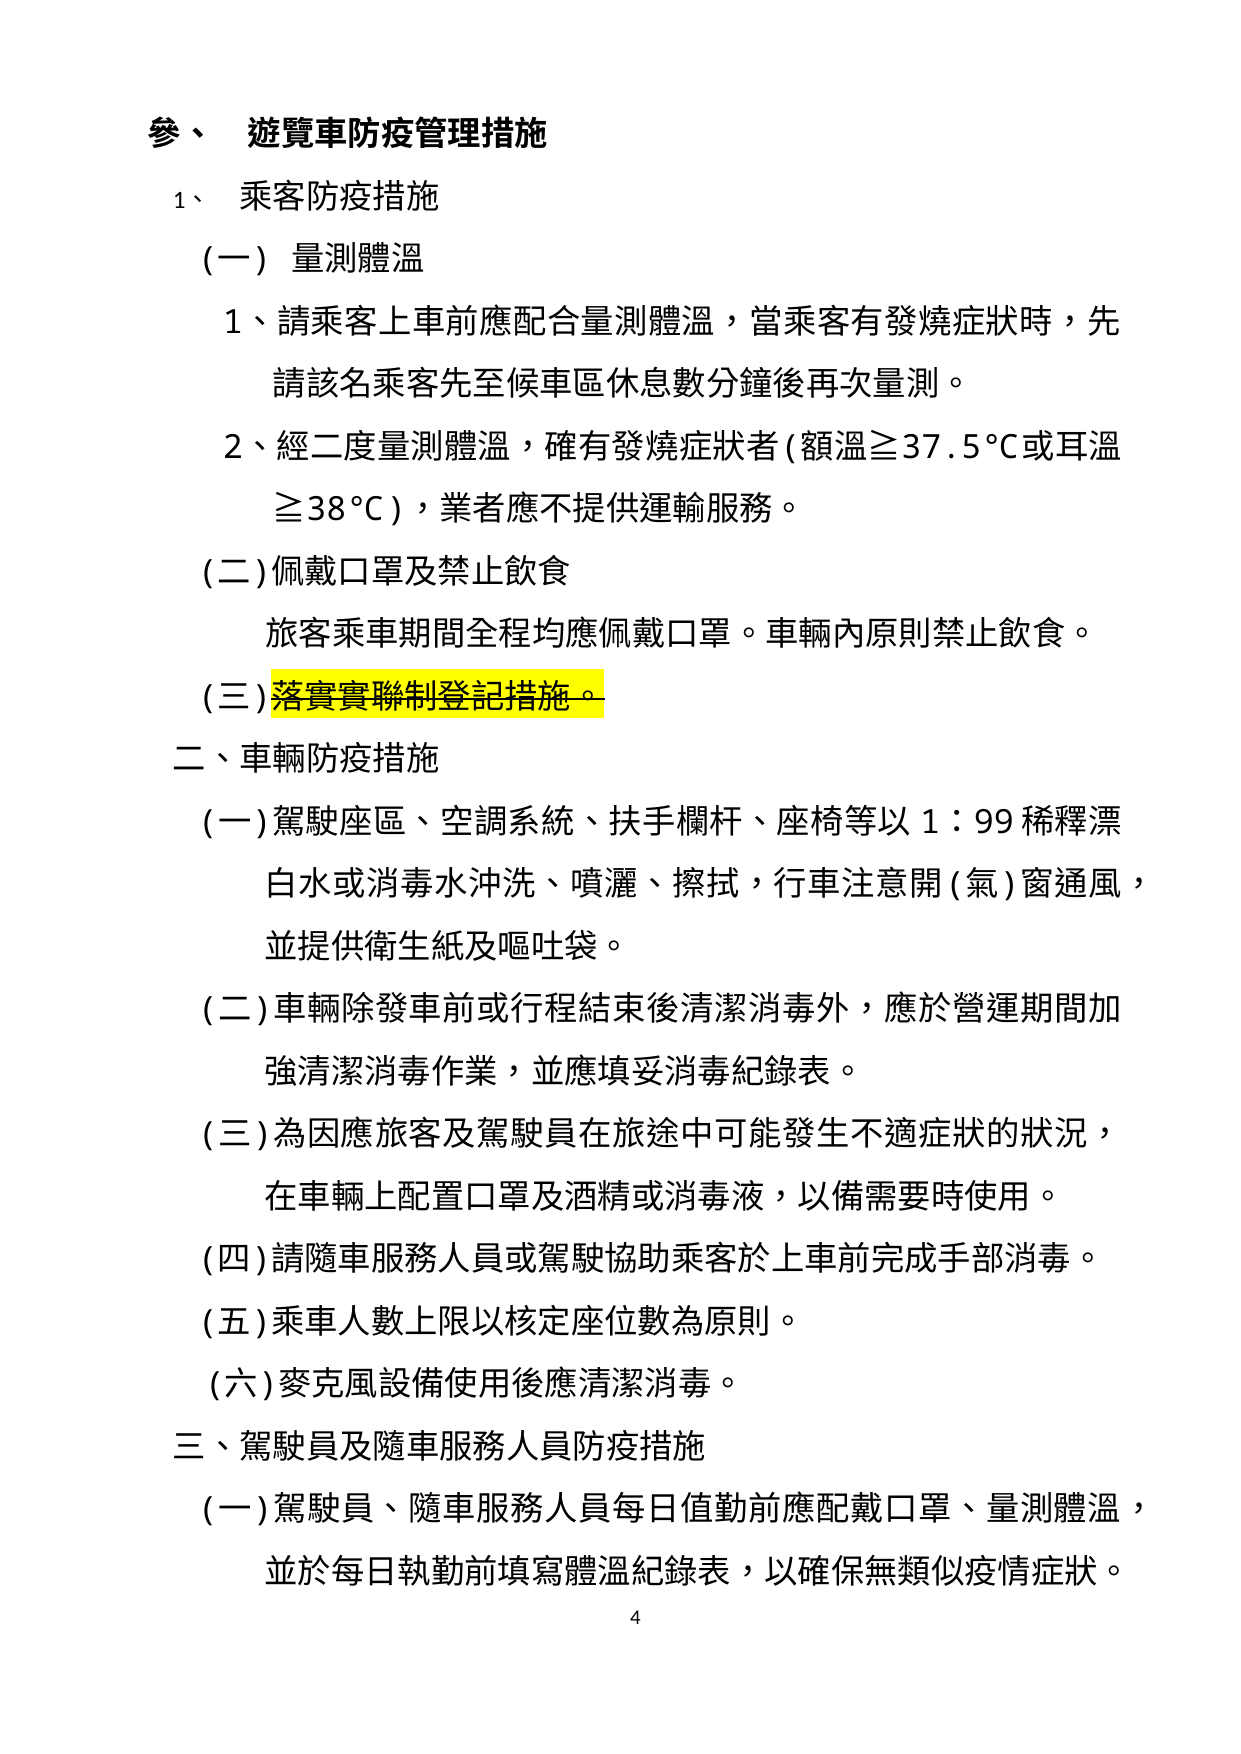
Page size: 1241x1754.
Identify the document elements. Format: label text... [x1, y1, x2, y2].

list 乘客防疫措施 [173, 152, 1122, 214]
text (二)佩戴口罩及禁止飲食 [198, 527, 1122, 589]
text (一) 量測體溫 [198, 214, 1122, 277]
text (一)駕駛座區、空調系統、扶手欄杆、座椅等以1：99稀釋漂白水或消毒水沖洗、噴灑、擦拭，行車注意開(氣)窗通風，並提供衛生紙及嘔吐袋。 [198, 777, 1122, 964]
text 三、駕駛員及隨車服務人員防疫措施 [173, 1402, 1122, 1464]
text (五)乘車人數上限以核定座位數為原則。 [198, 1277, 1122, 1339]
text 2、經二度量測體溫，確有發燒症狀者(額溫≧37.5℃或耳溫≧38℃)，業者應不提供運輸服務。 [223, 402, 1122, 527]
text (三)為因應旅客及駕駛員在旅途中可能發生不適症狀的狀況，在車輛上配置口罩及酒精或消毒液，以備需要時使用。 [198, 1089, 1122, 1214]
text (六)麥克風設備使用後應清潔消毒。 [184, 1339, 1122, 1402]
text (四)請隨車服務人員或駕駛協助乘客於上車前完成手部消毒。 [198, 1214, 1122, 1277]
text 二、車輛防疫措施 [173, 714, 1122, 777]
text (三)落實實聯制登記措施。 [198, 652, 1122, 714]
text 1、請乘客上車前應配合量測體溫，當乘客有發燒症狀時，先請該名乘客先至候車區休息數分鐘後再次量測。 [223, 277, 1122, 402]
text (二)車輛除發車前或行程結束後清潔消毒外，應於營運期間加強清潔消毒作業，並應填妥消毒紀錄表。 [198, 964, 1122, 1089]
text (一)駕駛員、隨車服務人員每日值勤前應配戴口罩、量測體溫，並於每日執勤前填寫體溫紀錄表，以確保無類似疫情症狀。 [198, 1464, 1122, 1589]
text 旅客乘車期間全程均應佩戴口罩。車輛內原則禁止飲食。 [265, 589, 1122, 652]
list 遊覽車防疫管理措施 [148, 89, 1122, 152]
